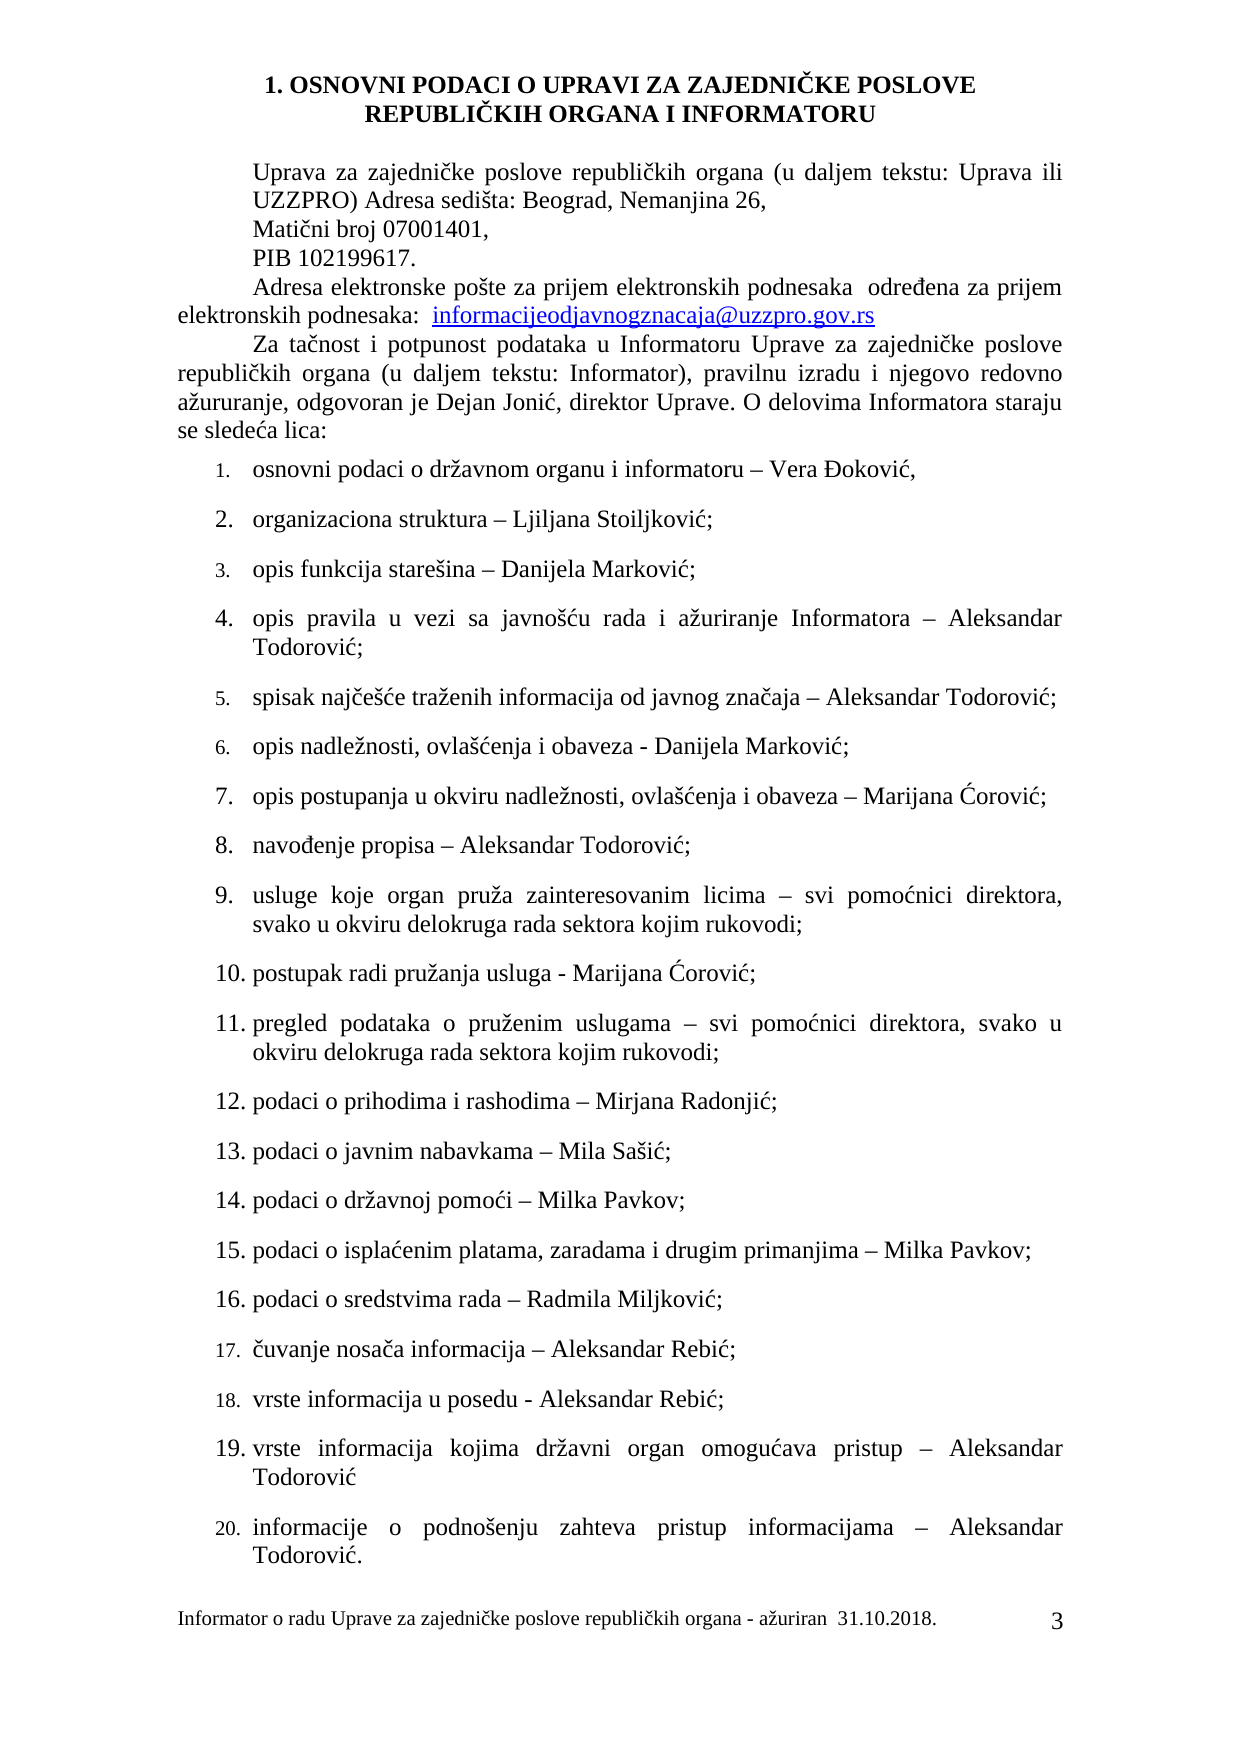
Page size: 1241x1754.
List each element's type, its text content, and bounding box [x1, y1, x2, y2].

list pregled podataka o pruženim uslugama – svi pomoćnici direktora, svako u okviru delokruga rada sektora kojim rukovodi; [215, 1008, 1063, 1065]
list informacije o podnošenju zahteva pristup informacijama – Aleksandar Todorović. [215, 1512, 1063, 1569]
list opis postupanja u okviru nadležnosti, ovlašćenja i obaveza – Marijana Ćorović; [215, 781, 1063, 809]
list spisak najčešće traženih informacija od javnog značaja – Aleksandar Todorović; [215, 682, 1063, 710]
text 1. OSNOVNI PODACI O UPRAVI ZA ZAJEDNIČKE POSLOVE REPUBLIČKIH ORGANA I INFORMATORU [177, 70, 1063, 128]
list podaci o isplaćenim platama, zaradama i drugim primanjima – Milka Pavkov; [215, 1235, 1063, 1264]
list opis nadležnosti, ovlašćenja i obaveza - Danijela Marković; [215, 731, 1063, 760]
list podaci o sredstvima rada – Radmila Milјković; [215, 1284, 1063, 1313]
list čuvanje nosača informacija – Aleksandar Rebić; [215, 1334, 1063, 1363]
list podaci o državnoj pomoći – Milka Pavkov; [215, 1185, 1063, 1214]
text Uprava za zajedničke poslove republičkih organa (u dalјem tekstu: Uprava ili UZZPRO) Adresa sedišta: Beograd, Nemanjina 26, [252, 157, 1063, 214]
list podaci o prihodima i rashodima – Mirjana Radonjić; [215, 1086, 1063, 1115]
list opis funkcija starešina – Danijela Marković; [215, 554, 1063, 582]
list postupak radi pružanja usluga - Marijana Ćorović; [215, 958, 1063, 987]
list osnovni podaci o državnom organu i informatoru – Vera Đoković, [215, 454, 1063, 483]
text PIB 102199617. [252, 243, 1063, 272]
text Za tačnost i potpunost podataka u Informatoru Uprave za zajedničke poslove republičkih organa (u dalјem tekstu: Informator), pravilnu izradu i njegovo redovno ažururanje, odgovoran je Dejan Jonić, direktor Uprave. O delovima Informatora staraju se sledeća lica: [177, 329, 1063, 444]
list navođenje propisa – Aleksandar Todorović; [215, 830, 1063, 859]
list vrste informacija u posedu - Aleksandar Rebić; [215, 1384, 1063, 1412]
text Matični broj 07001401, [252, 214, 1063, 243]
list opis pravila u vezi sa javnošću rada i ažuriranje Informatora – Aleksandar Todorović; [215, 603, 1063, 661]
list podaci o javnim nabavkama – Mila Sašić; [215, 1136, 1063, 1164]
list usluge koje organ pruža zainteresovanim licima – svi pomoćnici direktora, svako u okviru delokruga rada sektora kojim rukovodi; [215, 880, 1063, 937]
list vrste informacija kojima državni organ omogućava pristup – Aleksandar Todorović [215, 1433, 1063, 1491]
list organizaciona struktura – Ljilјana Stoilјković; [215, 504, 1063, 533]
text Adresa elektronske pošte za prijem elektronskih podnesaka određena za prijem elektronskih podnesaka: informacijeodjavnogznacaja@uzzpro.gov.rs [177, 272, 1063, 329]
